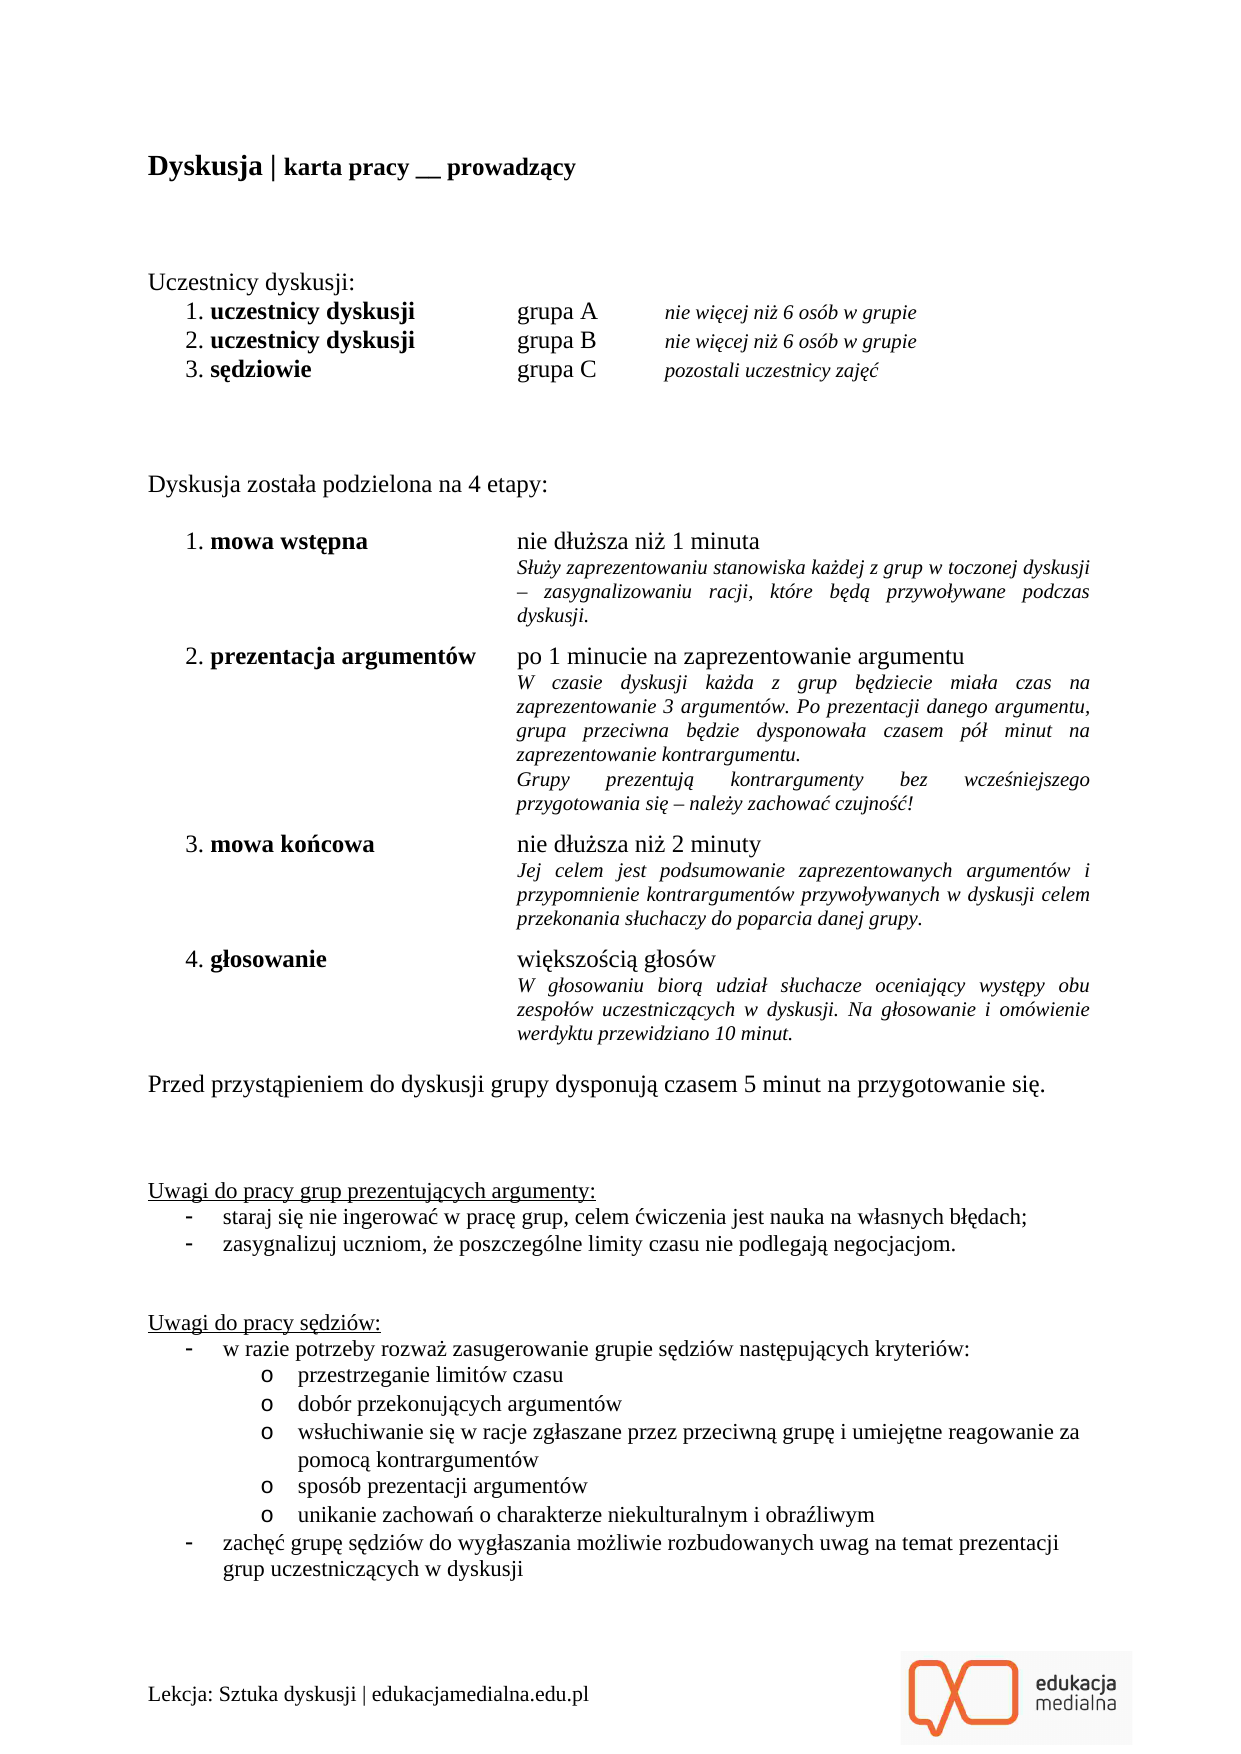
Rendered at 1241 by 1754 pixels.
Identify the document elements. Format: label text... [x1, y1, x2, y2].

text Uczestnicy dyskusji: [148, 267, 1093, 296]
text Jej celem jest podsumowanie zaprezentowanych argumentów i przypomnienie kontrargumentów przywoływanych w dyskusji celem przekonania słuchaczy do poparcia danej grupy. [517, 858, 1093, 930]
text 2. prezentacja argumentów po 1 minucie na zaprezentowanie argumentu [148, 641, 1093, 670]
text Służy zaprezentowaniu stanowiska każdej z grup w toczonej dyskusji – zasygnalizowaniu racji, które będą przywoływane podczas dyskusji. [517, 555, 1093, 627]
list sposób prezentacji argumentów [260, 1473, 1093, 1501]
text Przed przystąpieniem do dyskusji grupy dysponują czasem 5 minut na przygotowanie się. [148, 1069, 1093, 1098]
text 1. uczestnicy dyskusji grupa A nie więcej niż 6 osób w grupie [148, 296, 1093, 325]
picture [900, 1651, 1133, 1745]
text 4. głosowanie większością głosów [148, 944, 1093, 973]
list zasygnalizuj uczniom, że poszczególne limity czasu nie podlegają negocjacjom. [185, 1230, 1093, 1256]
list zachęć grupę sędziów do wygłaszania możliwie rozbudowanych uwag na temat prezentacji grup uczestniczących w dyskusji [185, 1529, 1093, 1582]
text Dyskusja | karta pracy __ prowadzący [148, 148, 1093, 181]
list wsłuchiwanie się w racje zgłaszane przez przeciwną grupę i umiejętne reagowanie za pomocą kontrargumentów [260, 1418, 1093, 1473]
list dobór przekonujących argumentów [260, 1390, 1093, 1418]
text 3. mowa końcowa nie dłuższa niż 2 minuty [148, 829, 1093, 858]
text 1. mowa wstępna nie dłuższa niż 1 minuta [148, 526, 1093, 555]
list unikanie zachowań o charakterze niekulturalnym i obraźliwym [260, 1501, 1093, 1529]
text W głosowaniu biorą udział słuchacze oceniający występy obu zespołów uczestniczących w dyskusji. Na głosowanie i omówienie werdyktu przewidziano 10 minut. [517, 973, 1093, 1045]
list staraj się nie ingerować w pracę grup, celem ćwiczenia jest nauka na własnych błędach; [185, 1203, 1093, 1230]
text W czasie dyskusji każda z grup będziecie miała czas na zaprezentowanie 3 argumentów. Po prezentacji danego argumentu, grupa przeciwna będzie dysponowała czasem pół minut na zaprezentowanie kontrargumentu. [516, 670, 1093, 766]
text 3. sędziowie grupa C pozostali uczestnicy zajęć [148, 354, 1093, 382]
text Uwagi do pracy grup prezentujących argumenty: [148, 1177, 1093, 1203]
text Uwagi do pracy sędziów: [148, 1309, 1093, 1335]
text 2. uczestnicy dyskusji grupa B nie więcej niż 6 osób w grupie [148, 325, 1093, 354]
text Dyskusja została podzielona na 4 etapy: [148, 469, 1093, 497]
list w razie potrzeby rozważ zasugerowanie grupie sędziów następujących kryteriów: [185, 1335, 1093, 1362]
list przestrzeganie limitów czasu [260, 1362, 1093, 1390]
text Grupy prezentują kontrargumenty bez wcześniejszego przygotowania się – należy zachować czujność! [516, 766, 1093, 814]
